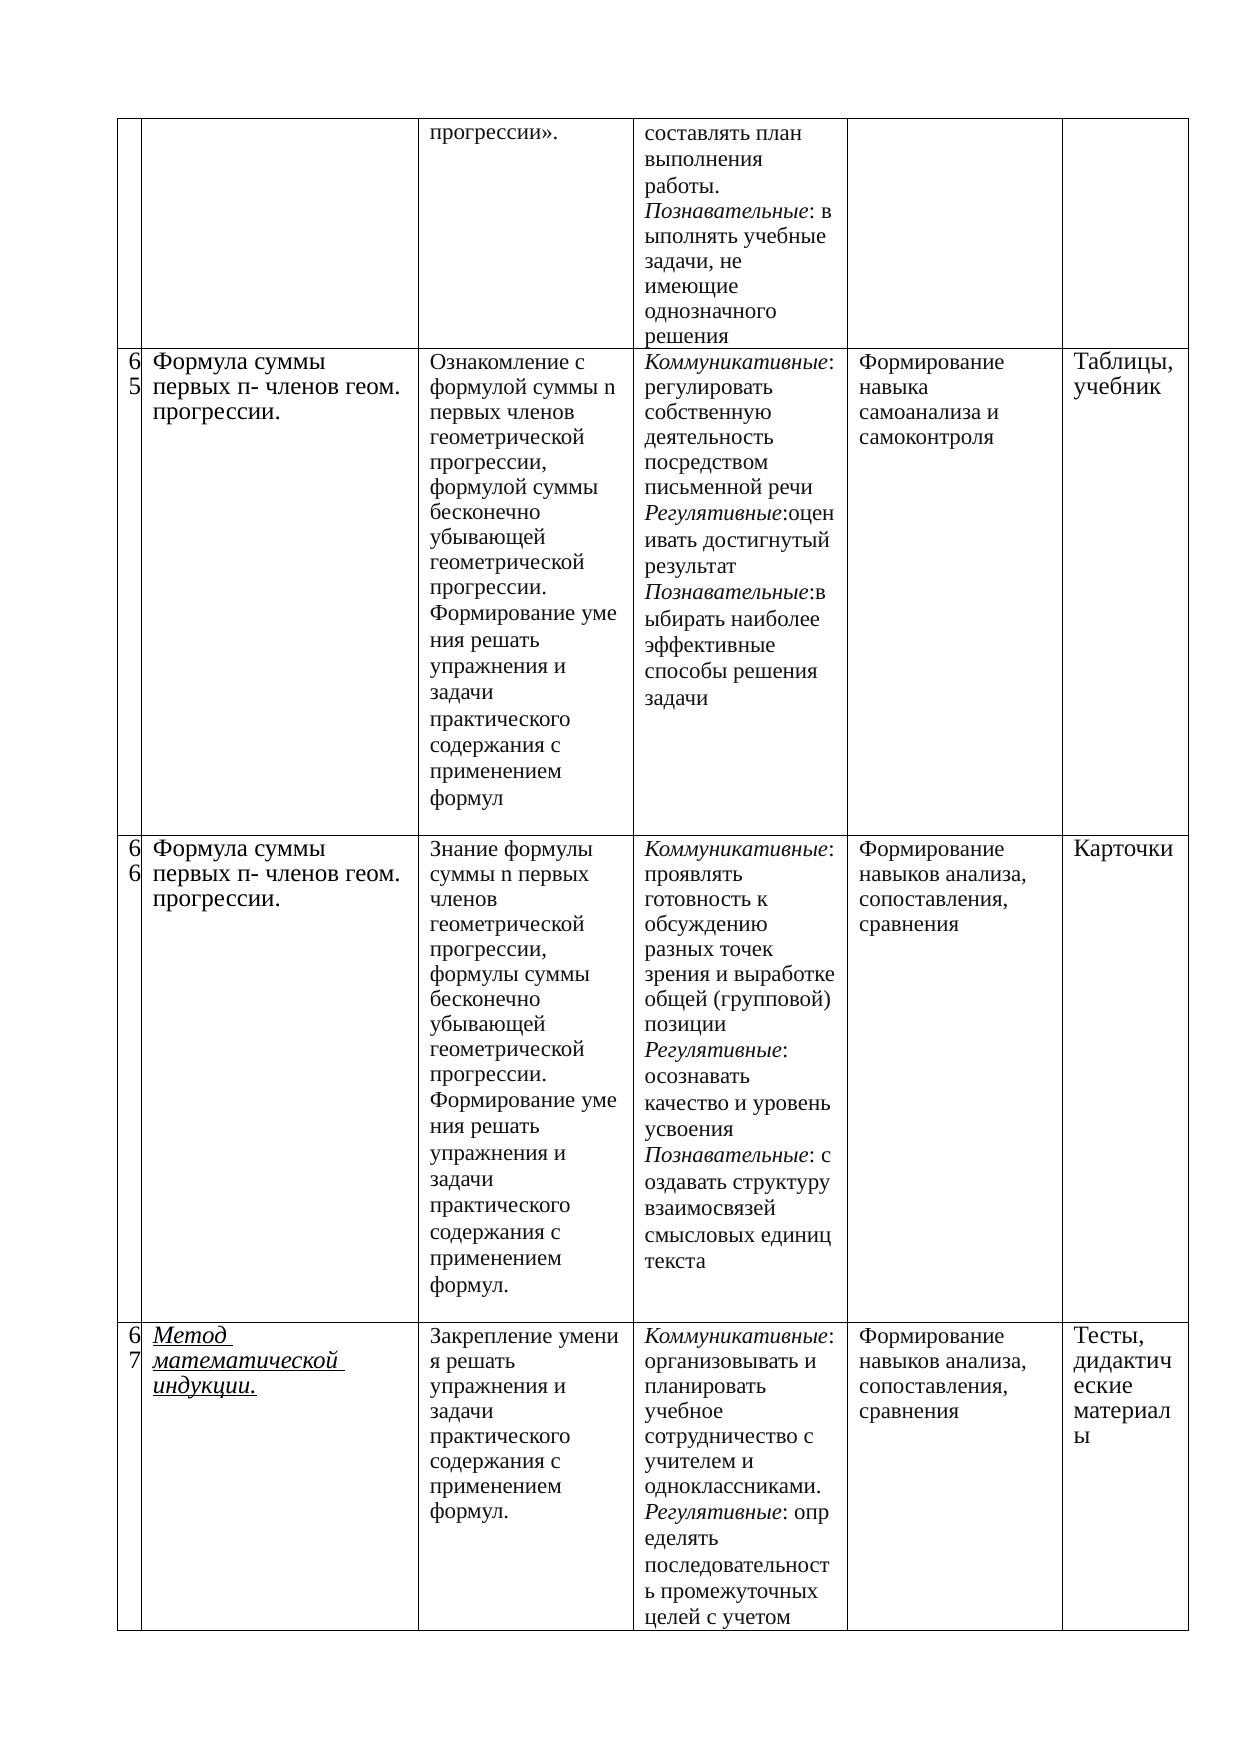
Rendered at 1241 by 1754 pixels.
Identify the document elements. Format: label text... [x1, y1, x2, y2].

table_cell 67 [118, 1323, 141, 1630]
table_cell составлять план выполнения работы. Познавательные: выполнять учебные задачи, не имеющие однозначного решения [634, 119, 847, 348]
table_cell прогрессии». [419, 119, 633, 348]
table_cell Карточки [1063, 836, 1188, 1322]
table_cell Тесты, дидактические материалы [1063, 1323, 1188, 1630]
table_cell [142, 119, 418, 348]
table_cell Формирование навыков анализа, сопоставления, сравнения [848, 836, 1062, 1322]
table_cell 66 [118, 836, 141, 1322]
table_cell Коммуникативные:организовывать и планировать учебное сотрудничество с учителем и одноклассниками. Регулятивные: определять последовательность промежуточных целей с учетом [634, 1323, 847, 1630]
table_cell Коммуникативные: проявлять готовность к обсуждению разных точек зрения и выработке общей (групповой) позиции Регулятивные: осознавать качество и уровень усвоения Познавательные: создавать структуру взаимосвязей смысловых единиц текста [634, 836, 847, 1322]
table_cell Знание формулы суммы n первых членов геометрической прогрессии, формулы суммы бесконечно убывающей геометрической прогрессии. Формирование умения решать упражнения и задачи практического содержания с применением формул. [419, 836, 633, 1322]
table_cell Метод математической индукции. [142, 1323, 418, 1630]
table_cell Формула суммы первых п- членов геом. прогрессии. [142, 836, 418, 1322]
table_cell [118, 119, 141, 348]
table_cell Формула суммы первых п- членов геом. прогрессии. [142, 349, 418, 835]
table_cell Таблицы, учебник [1063, 349, 1188, 835]
table_cell Коммуникативные:регулировать собственную деятельность посредством письменной речи Регулятивные:оценивать достигнутый результат Познавательные:выбирать наиболее эффективные способы решения задачи [634, 349, 847, 835]
table_cell 65 [118, 349, 141, 835]
table_cell Ознакомление с формулой суммы n первых членов геометрической прогрессии, формулой суммы бесконечно убывающей геометрической прогрессии. Формирование умения решать упражнения и задачи практического содержания с применением формул [419, 349, 633, 835]
table_cell Закрепление умения решать упражнения и задачи практического содержания с применением формул. [419, 1323, 633, 1630]
table_cell [848, 119, 1062, 348]
table_cell Формирование навыков анализа, сопоставления, сравнения [848, 1323, 1062, 1630]
table_cell [1063, 119, 1188, 348]
table_cell Формирование навыка самоанализа и самоконтроля [848, 349, 1062, 835]
